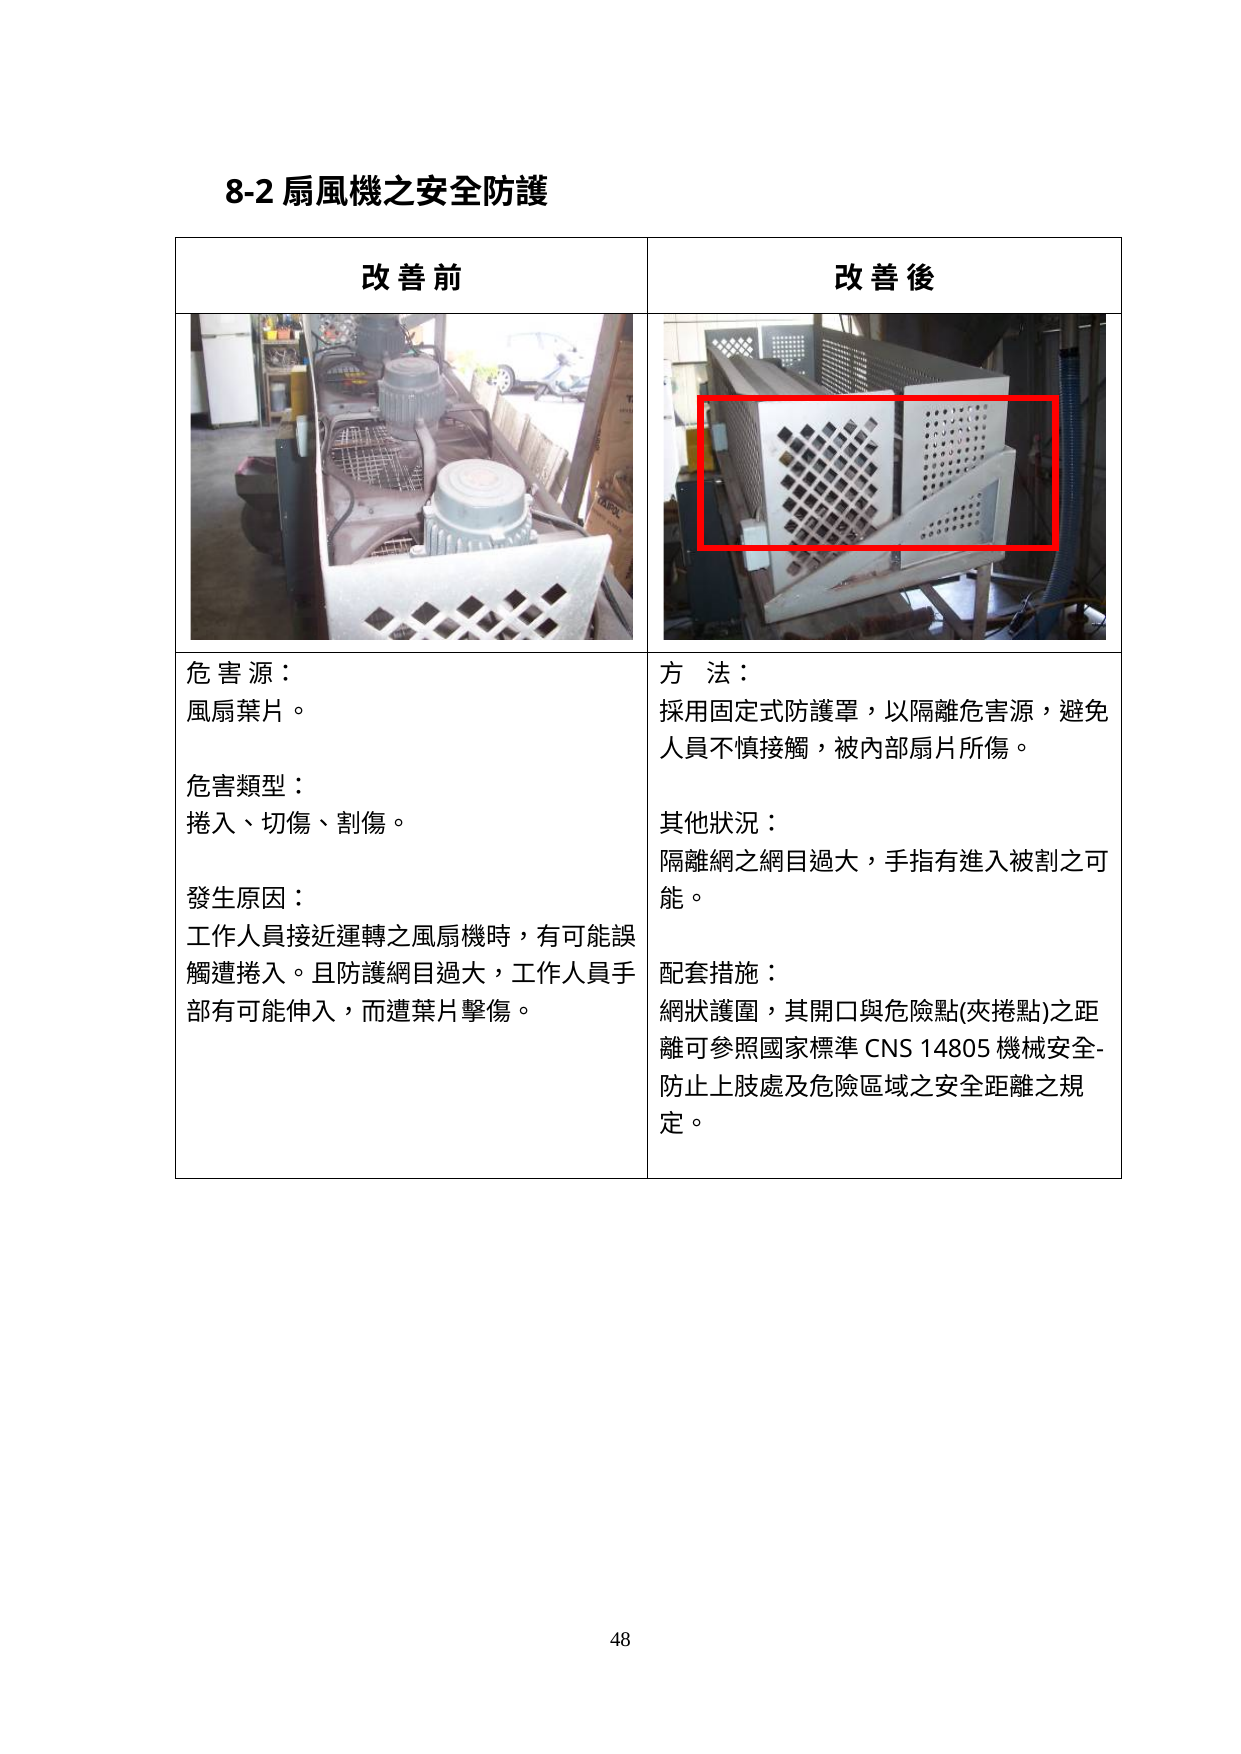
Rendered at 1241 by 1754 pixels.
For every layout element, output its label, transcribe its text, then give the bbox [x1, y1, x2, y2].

table_cell 危 害 源： 風扇葉片。 危害類型： 捲入、切傷、割傷。 發生原因： 工作人員接近運轉之風扇機時，有可能誤觸遭捲入。且防護網目過大，工作人員手部有可能伸入，而遭葉片擊傷。 [176, 653, 647, 1178]
table_cell [648, 314, 1121, 652]
picture [190, 314, 633, 640]
table_cell [176, 314, 647, 652]
table_cell 方 法： 採用固定式防護罩，以隔離危害源，避免人員不慎接觸，被內部扇片所傷。 其他狀況： 隔離網之網目過大，手指有進入被割之可能。 配套措施： 網狀護圍，其開口與危險點(夾捲點)之距離可參照國家標準CNS 14805機械安全-防止上肢處及危險區域之安全距離之規定。 [648, 653, 1121, 1178]
text 8-2 扇風機之安全防護 [187, 164, 1053, 213]
table_header 改 善 前 [176, 238, 647, 313]
picture [663, 314, 1106, 640]
table_header 改 善 後 [648, 238, 1121, 313]
